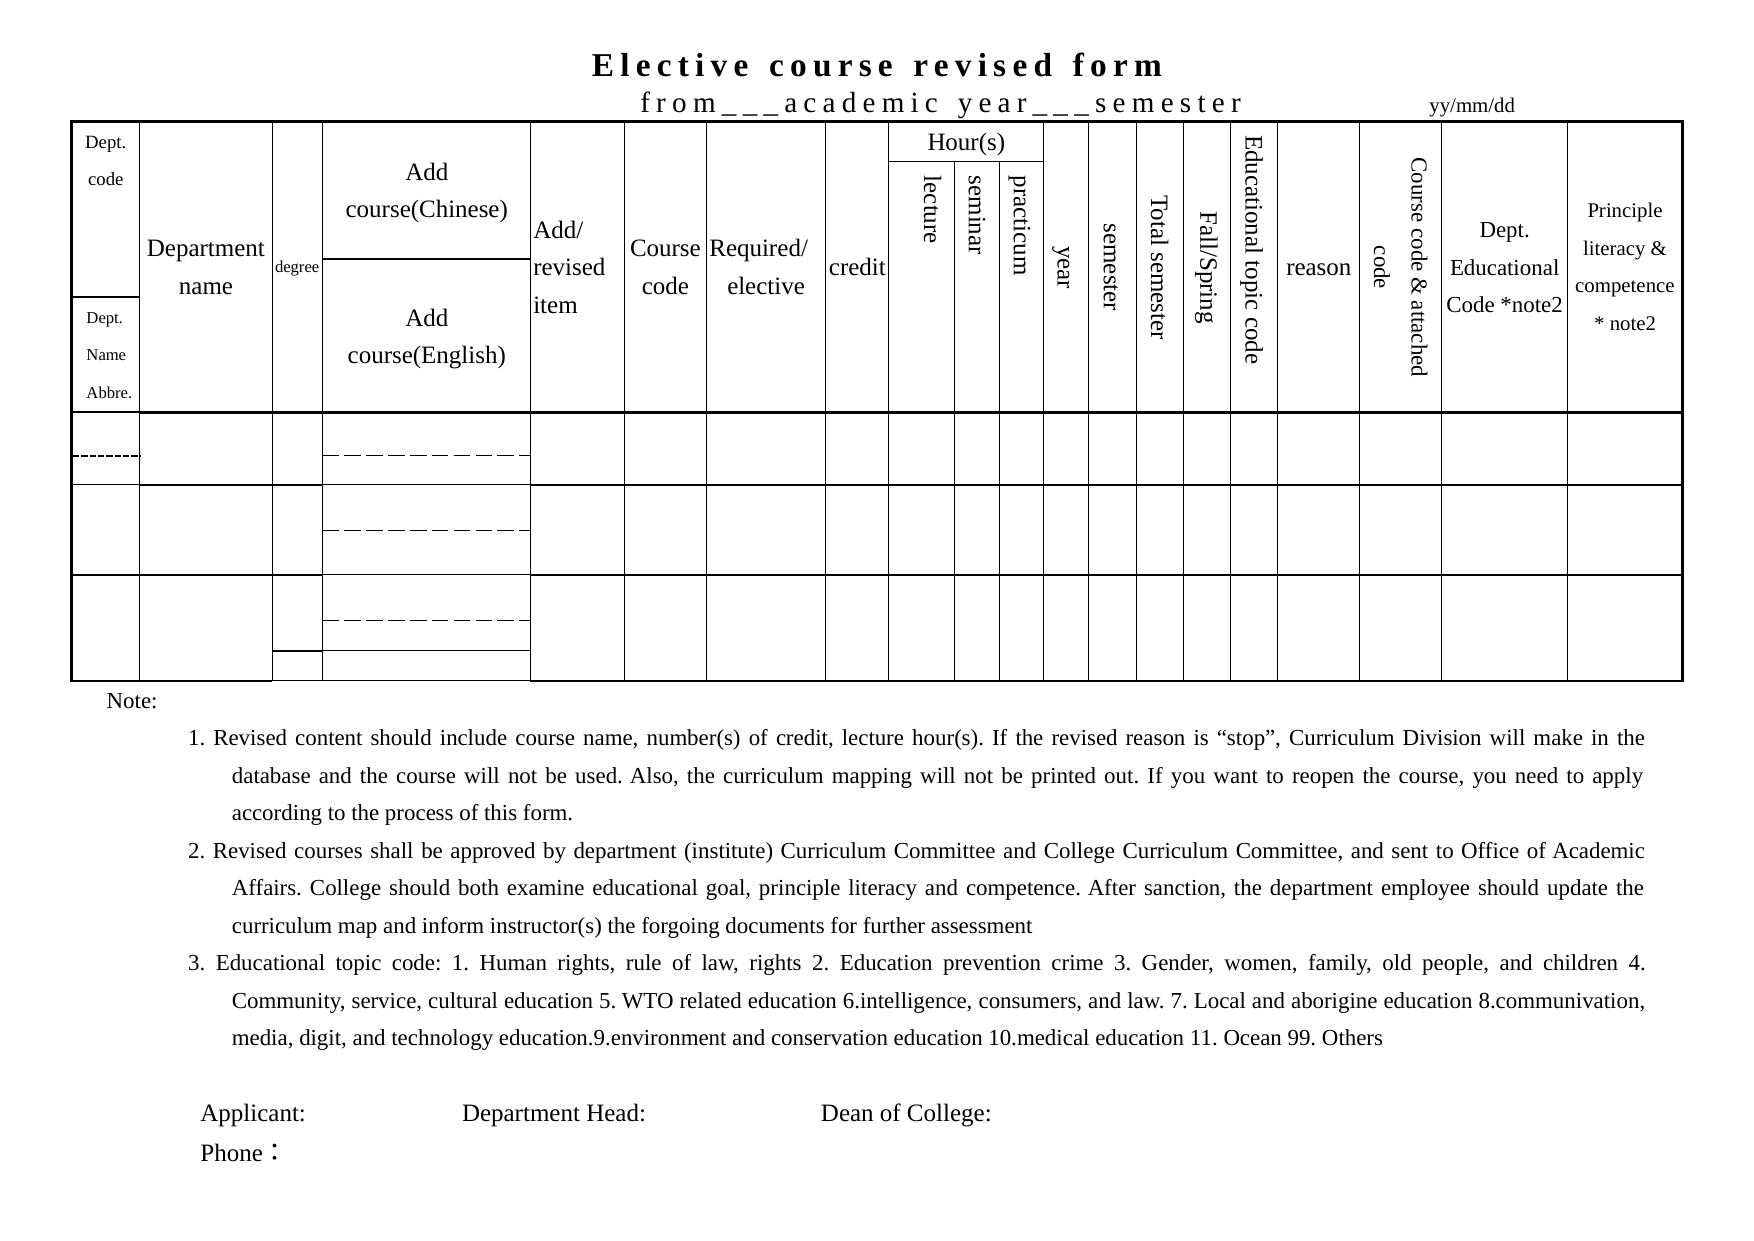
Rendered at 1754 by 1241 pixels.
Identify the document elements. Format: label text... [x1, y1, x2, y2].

table_cell [625, 576, 706, 680]
table_header Fall/Spring [1184, 123, 1230, 411]
table_cell [273, 620, 322, 650]
table_header reason [1278, 123, 1359, 411]
table_cell Dept. Name Abbre. [73, 298, 139, 411]
table_header Educational topic code [1231, 123, 1277, 411]
table_cell [1137, 576, 1183, 680]
table_cell [323, 620, 530, 650]
table_cell [273, 486, 322, 574]
table_header year [1044, 123, 1088, 411]
table_header Add/ revised item [531, 123, 624, 411]
table_cell [1278, 576, 1359, 680]
table_cell [1360, 486, 1441, 574]
table_cell [323, 651, 530, 680]
table_cell [1231, 486, 1277, 574]
table_cell [707, 486, 825, 574]
table_cell [625, 414, 706, 484]
table_cell [1278, 414, 1359, 484]
table_cell [1568, 576, 1681, 680]
table_cell [1442, 414, 1567, 484]
table_cell [1442, 486, 1567, 574]
table_cell [531, 486, 624, 574]
table_cell [1089, 414, 1136, 484]
table_cell Add course(English) [323, 260, 530, 411]
table_header Department name [140, 123, 272, 411]
table_cell [323, 455, 530, 484]
table_cell [1044, 414, 1088, 484]
text from___academic year___semester yy/mm/dd [106, 83, 1648, 120]
table_cell [826, 576, 888, 680]
table_cell [826, 414, 888, 484]
table_cell [273, 576, 322, 620]
table_cell [273, 652, 322, 680]
table_cell [73, 485, 139, 574]
table_cell [1360, 576, 1441, 680]
table_cell [955, 486, 999, 574]
table_cell [1184, 486, 1230, 574]
table_cell [140, 486, 272, 574]
table_header semester [1089, 123, 1136, 411]
table_cell [1184, 414, 1230, 484]
table_cell [1089, 486, 1136, 574]
table_cell [1231, 414, 1277, 484]
table_header degree [273, 123, 322, 411]
table_cell [73, 576, 139, 680]
table_cell [1568, 414, 1681, 484]
table_cell [273, 414, 322, 484]
table_cell practicum [1000, 162, 1043, 411]
table_cell [889, 486, 954, 574]
table_cell [73, 413, 139, 454]
table_header credit [826, 123, 888, 411]
table_cell [1000, 414, 1043, 484]
table_cell [889, 576, 954, 680]
table_header Course code & attached code [1360, 123, 1441, 411]
table_cell [531, 576, 624, 680]
table_cell [531, 414, 624, 484]
table_cell [955, 576, 999, 680]
table_cell [625, 486, 706, 574]
table_cell [1184, 576, 1230, 680]
table_cell seminar [955, 162, 999, 411]
table_cell [1137, 486, 1183, 574]
table_cell [889, 414, 954, 484]
table_cell [140, 414, 272, 484]
table_cell [707, 576, 825, 680]
table_header Dept. Educational Code *note2 [1442, 123, 1567, 411]
table_header Total semester [1137, 123, 1183, 411]
table_cell [1137, 414, 1183, 484]
table_header Required/ elective [707, 123, 825, 411]
table_cell [1278, 486, 1359, 574]
table_header Add course(Chinese) [323, 123, 530, 258]
text 2. Revised courses shall be approved by department (institute) Curriculum Committee and College Curriculum Committee, and sent to Office of Academic Affairs. College should both examine educational goal, principle literacy and competence. After sanction, the department employee should update the curriculum map and inform instructor(s) the forgoing documents for further assessment [188, 832, 1648, 944]
table_cell [1442, 576, 1567, 680]
table_cell [1044, 486, 1088, 574]
table_header Principle literacy & competence * note2 [1568, 123, 1681, 411]
table_cell lecture [889, 162, 954, 411]
table_cell [955, 414, 999, 484]
table_cell [1089, 576, 1136, 680]
table_cell [140, 576, 272, 680]
table_cell [1568, 486, 1681, 574]
text Applicant: Department Head: Dean of College: [200, 1094, 1648, 1132]
table_cell [707, 414, 825, 484]
table_cell [1231, 576, 1277, 680]
text Note: [106, 682, 1648, 719]
table_header Dept. code [73, 123, 139, 296]
table_cell [826, 486, 888, 574]
text Phone： [200, 1132, 1648, 1169]
table_cell [1000, 486, 1043, 574]
table_cell [323, 414, 530, 454]
table_header Hour(s) [889, 123, 1043, 161]
table_cell [1000, 576, 1043, 680]
table_cell [73, 455, 139, 484]
table_cell [323, 530, 530, 574]
table_header Course code [625, 123, 706, 411]
table_cell [323, 485, 530, 530]
text 1. Revised content should include course name, number(s) of credit, lecture hour(s). If the revised reason is “stop”, Curriculum Division will make in the database and the course will not be used. Also, the curriculum mapping will not be printed out. If you want to reopen the course, you need to apply according to the process of this form. [188, 719, 1648, 832]
table_cell [323, 575, 530, 620]
text 3. Educational topic code: 1. Human rights, rule of law, rights 2. Education prevention crime 3. Gender, women, family, old people, and children 4. Community, service, cultural education 5. WTO related education 6.intelligence, consumers, and law. 7. Local and aborigine education 8.communivation, media, digit, and technology education.9.environment and conservation education 10.medical education 11. Ocean 99. Others [188, 944, 1648, 1094]
text Elective course revised form [106, 46, 1648, 83]
table_cell [1360, 414, 1441, 484]
table_cell [1044, 576, 1088, 680]
